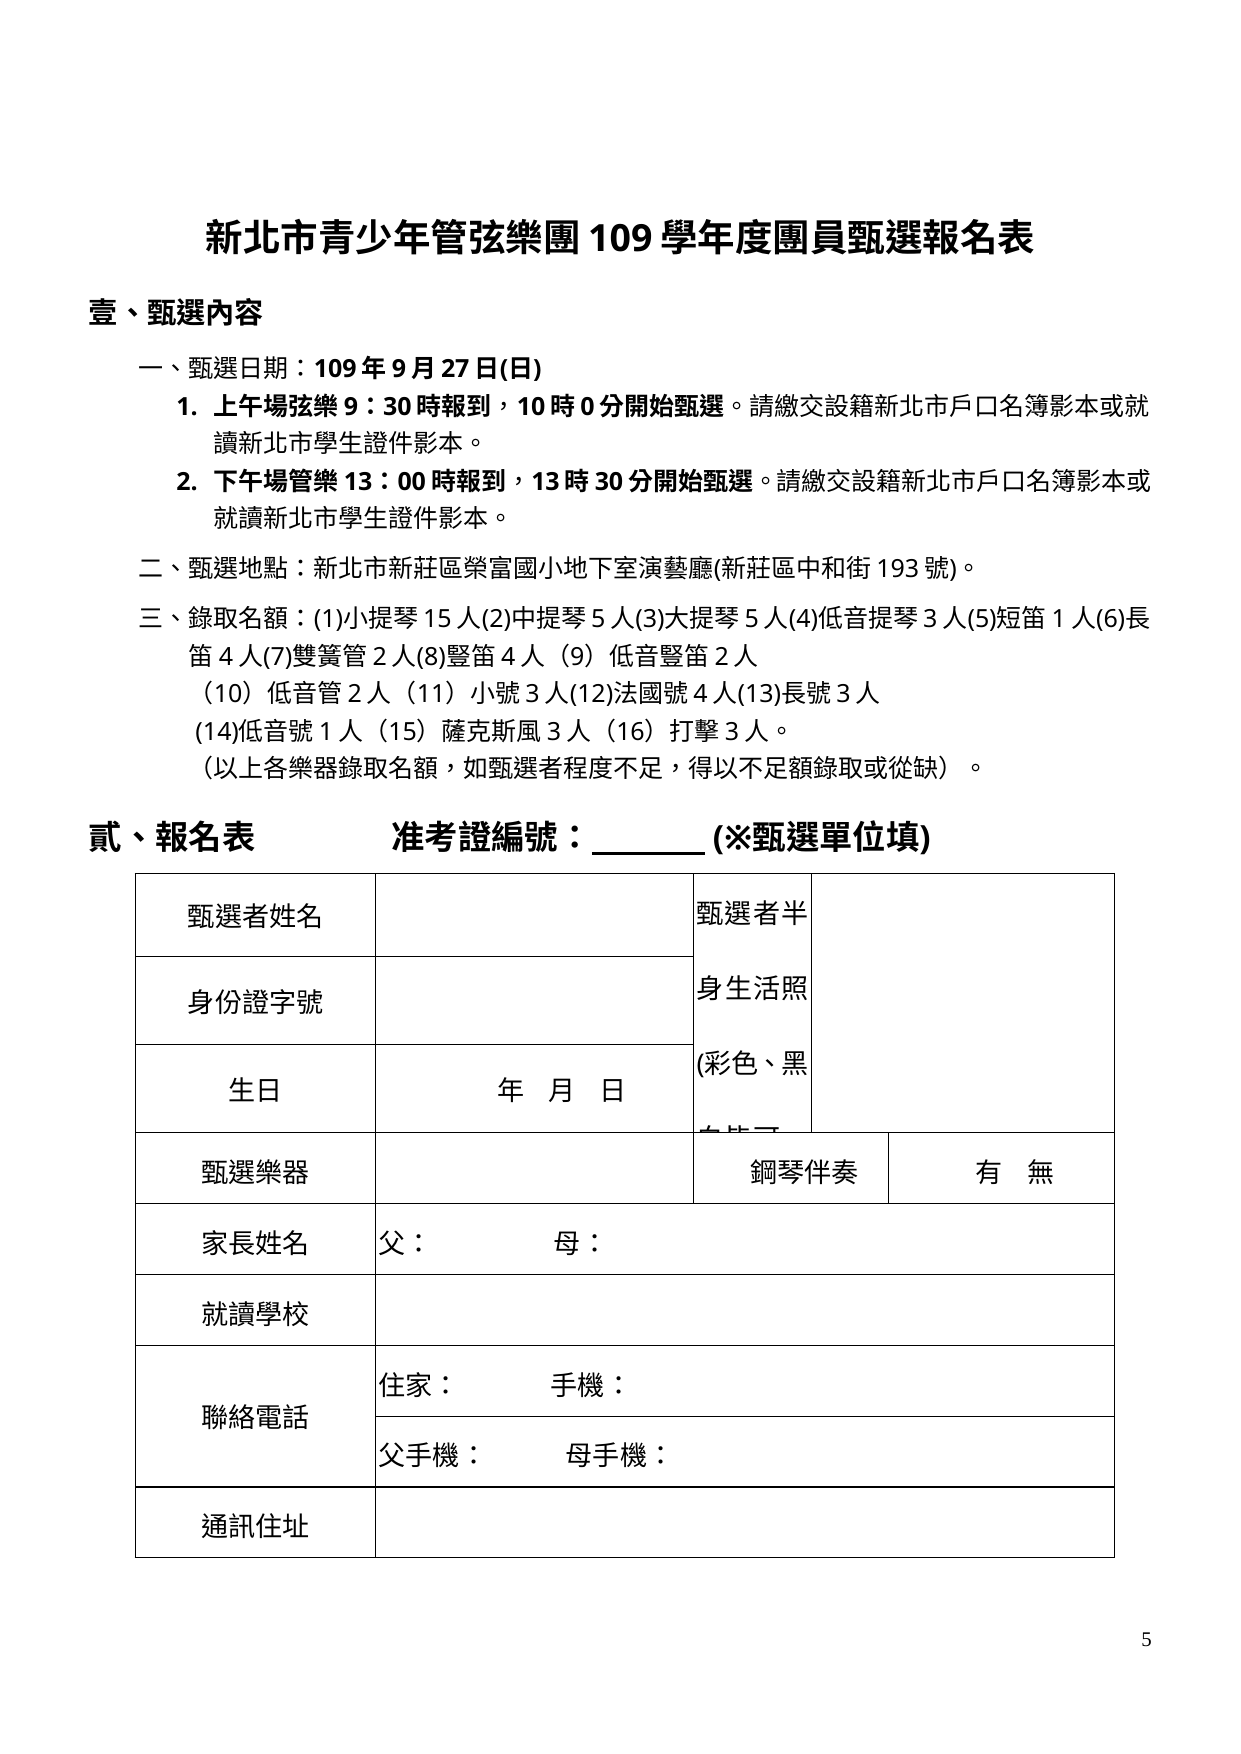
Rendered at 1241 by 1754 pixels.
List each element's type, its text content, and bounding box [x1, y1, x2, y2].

table_cell 聯絡電話 [136, 1346, 375, 1486]
text （10）低音管2人（11）小號3人(12)法國號4人(13)長號3人 [189, 673, 1152, 710]
table_cell [376, 1275, 1114, 1345]
list 下午場管樂13：00時報到，13時30分開始甄選。請繳交設籍新北市戶口名簿影本或就讀新北市學生證件影本。 [176, 460, 1152, 535]
table_cell 年 月 日 [376, 1045, 693, 1132]
table_cell 鋼琴伴奏 （請圈選） [694, 1133, 888, 1203]
table_cell 父： 母： [376, 1204, 1114, 1274]
table_cell 通訊住址 [136, 1488, 375, 1557]
table_cell 就讀學校 [136, 1275, 375, 1345]
text 三、錄取名額：(1)小提琴15人(2)中提琴5人(3)大提琴5人(4)低音提琴3人(5)短笛1人(6)長笛4人(7)雙簧管2人(8)豎笛4人（9）低音豎笛2人 [139, 598, 1152, 673]
text 貳、報名表 准考證編號： (※甄選單位填) [89, 798, 1152, 873]
table_cell 身份證字號 [136, 957, 375, 1044]
table_cell 家長姓名 [136, 1204, 375, 1274]
table_cell 住家： 手機： [376, 1346, 1114, 1416]
text 一、甄選日期：109年9月27日(日) [139, 348, 1152, 385]
table_cell 父手機： 母手機： [376, 1417, 1114, 1486]
table_cell 甄選樂器 [136, 1133, 375, 1203]
list 上午場弦樂9：30時報到，10時0分開始甄選。請繳交設籍新北市戶口名簿影本或就讀新北市學生證件影本。 [176, 385, 1152, 460]
table_header [812, 874, 1114, 1132]
text 新北市青少年管弦樂團109學年度團員甄選報名表 [89, 198, 1152, 273]
text 二、甄選地點：新北市新莊區榮富國小地下室演藝廳(新莊區中和街193號)。 [139, 548, 1152, 585]
text （以上各樂器錄取名額，如甄選者程度不足，得以不足額錄取或從缺）。 [189, 748, 1152, 785]
table_header [376, 874, 693, 956]
table_cell [376, 1488, 1114, 1557]
table_cell [376, 1133, 693, 1203]
table_cell 生日 [136, 1045, 375, 1132]
table_header 甄選者姓名 [136, 874, 375, 956]
table_cell [376, 957, 693, 1044]
table_cell 有 無 [889, 1133, 1114, 1203]
table_header 甄選者半身生活照(彩色、黑白皆可，三個月內近照) [694, 874, 811, 1132]
text (14)低音號1人（15）薩克斯風3人（16）打擊3人。 [189, 710, 1152, 748]
text 壹、甄選內容 [89, 273, 1152, 348]
